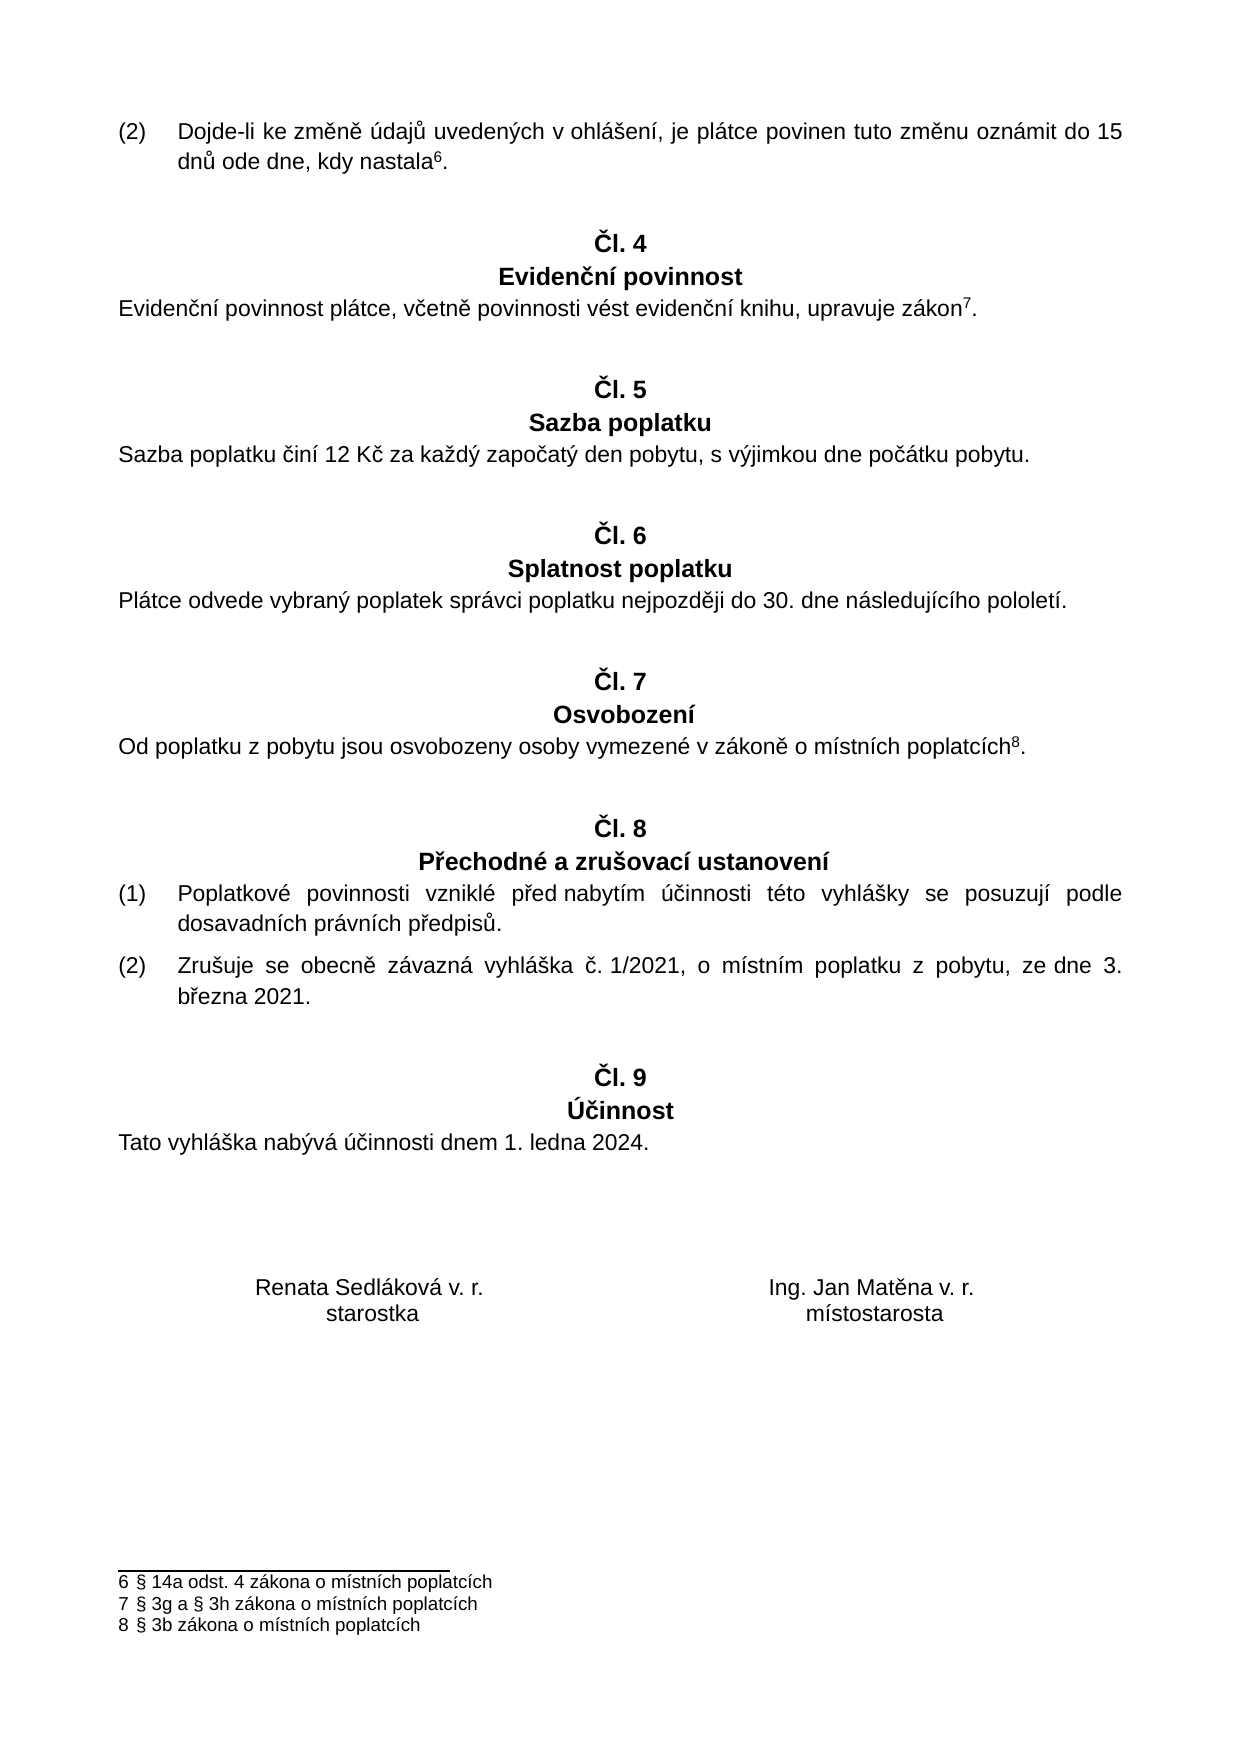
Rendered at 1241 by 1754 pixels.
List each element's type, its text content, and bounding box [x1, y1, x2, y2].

text Tato vyhláška nabývá účinnosti dnem 1. ledna 2024. [118, 1129, 1122, 1155]
subtitle Čl. 9 Účinnost [118, 1063, 1122, 1125]
subtitle Čl. 6 Splatnost poplatku [118, 521, 1122, 583]
text § 3g a § 3h zákona o místních poplatcích [118, 1592, 1122, 1614]
text Evidenční povinnost plátce, včetně povinnosti vést evidenční knihu, upravuje zákon. [118, 294, 1122, 321]
table_cell [620, 1333, 1122, 1451]
text Od poplatku z pobytu jsou osvobozeny osoby vymezené v zákoně o místních poplatcích. [118, 733, 1122, 760]
table_header Ing. Jan Matěna v. r. místostarosta [620, 1214, 1122, 1332]
list § 14a odst. 4 zákona o místních poplatcích [118, 1571, 1122, 1592]
subtitle Čl. 5 Sazba poplatku [118, 375, 1122, 437]
subtitle Čl. 4 Evidenční povinnost [118, 228, 1122, 290]
list Poplatkové povinnosti vzniklé před nabytím účinnosti této vyhlášky se posuzují podle dosavadních právních předpisů. [118, 879, 1122, 936]
text Sazba poplatku činí 12 Kč za každý započatý den pobytu, s výjimkou dne počátku pobytu. [118, 441, 1122, 467]
text § 3b zákona o místních poplatcích [118, 1614, 1122, 1635]
text Plátce odvede vybraný poplatek správci poplatku nejpozději do 30. dne následujícího pololetí. [118, 587, 1122, 613]
list Dojde-li ke změně údajů uvedených v ohlášení, je plátce povinen tuto změnu oznámit do 15 dnů ode dne, kdy nastala. [118, 118, 1122, 175]
list Zrušuje se obecně závazná vyhláška č. 1/2021, o místním poplatku z pobytu, ze dne 3. března 2021. [118, 952, 1122, 1009]
subtitle Čl. 8 Přechodné a zrušovací ustanovení [118, 813, 1122, 875]
table_header Renata Sedláková v. r. starostka [118, 1214, 620, 1332]
table_cell [118, 1333, 620, 1451]
subtitle Čl. 7 Osvobození [118, 667, 1122, 729]
